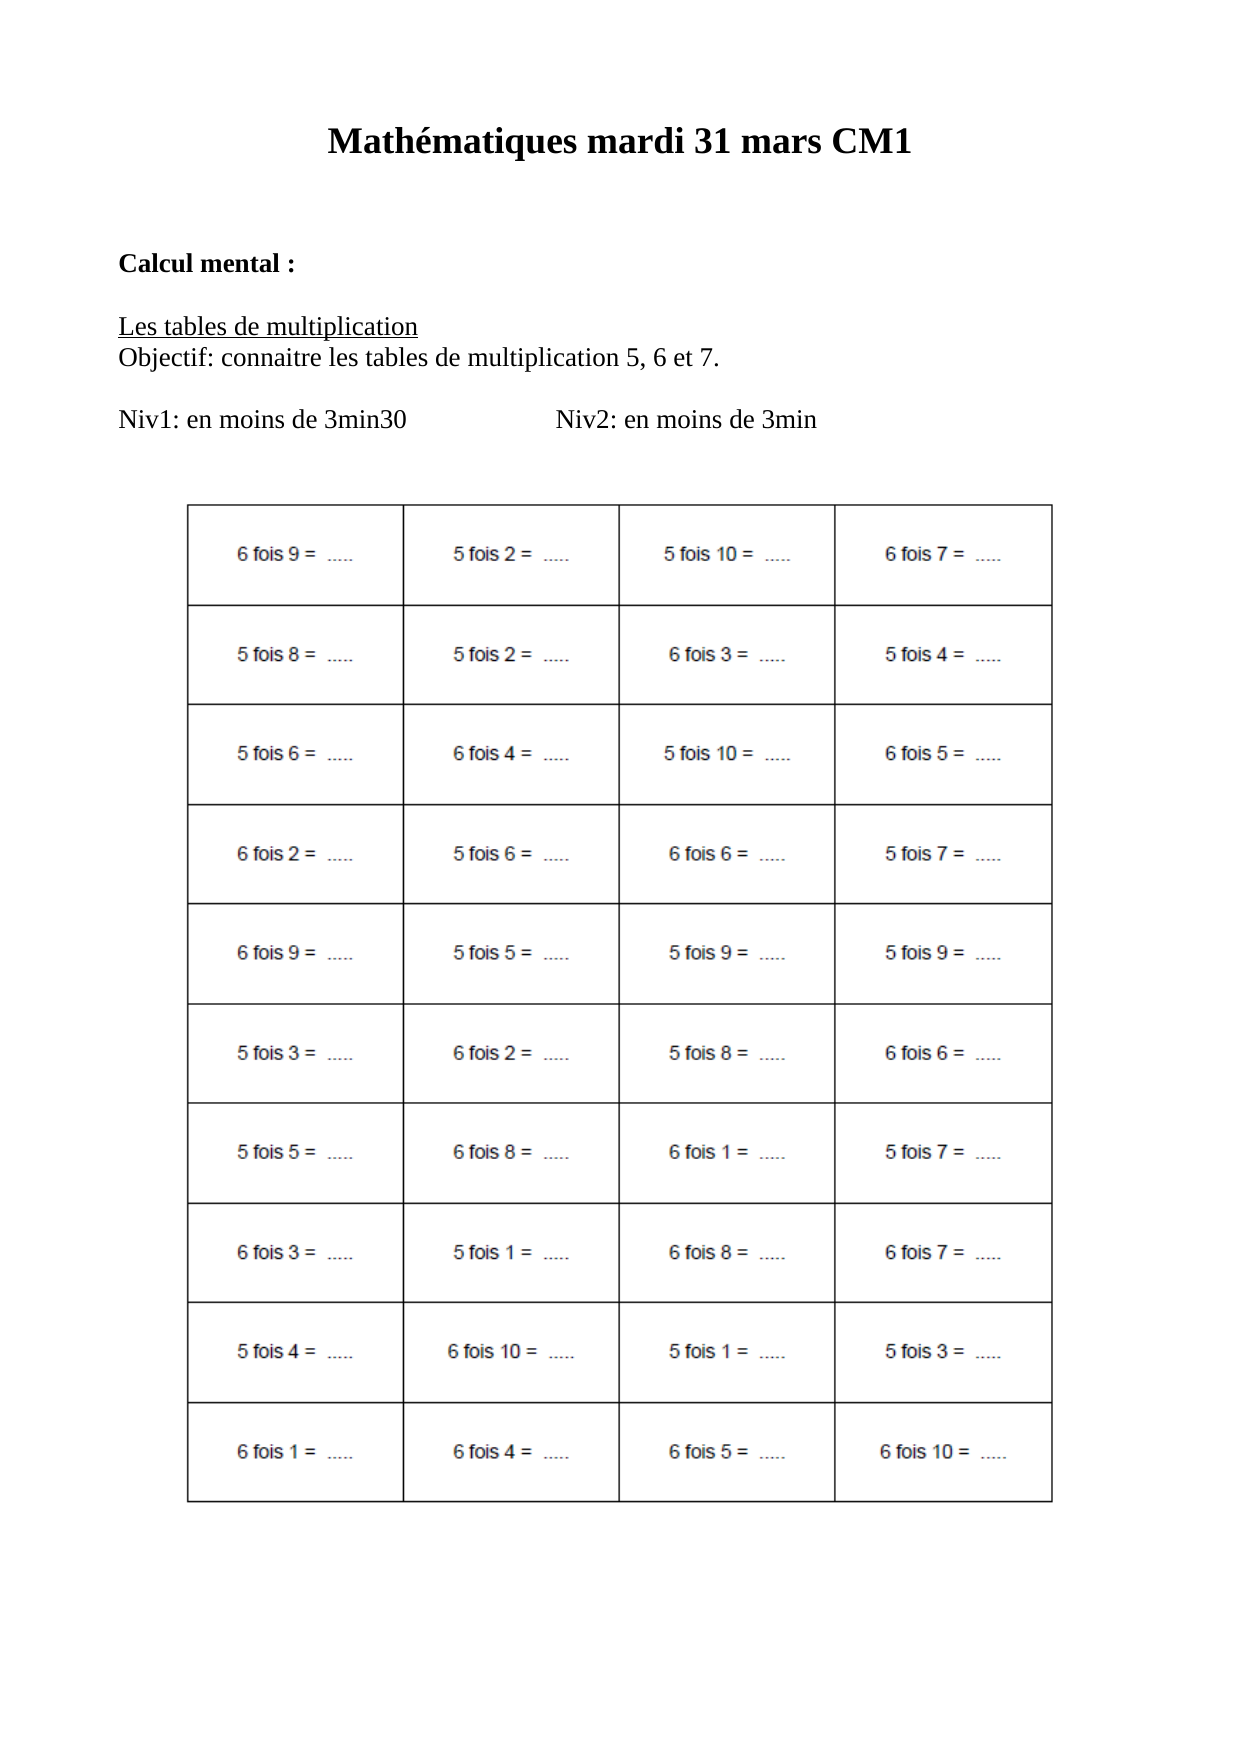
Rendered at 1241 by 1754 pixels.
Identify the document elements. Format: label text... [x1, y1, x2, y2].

text Niv1: en moins de 3min30 Niv2: en moins de 3min [118, 403, 1122, 434]
text Mathématiques mardi 31 mars CM1 [118, 118, 1122, 161]
text Objectif: connaitre les tables de multiplication 5, 6 et 7. [118, 341, 1122, 372]
text Les tables de multiplication [118, 310, 1122, 341]
text Calcul mental : [118, 247, 1122, 279]
